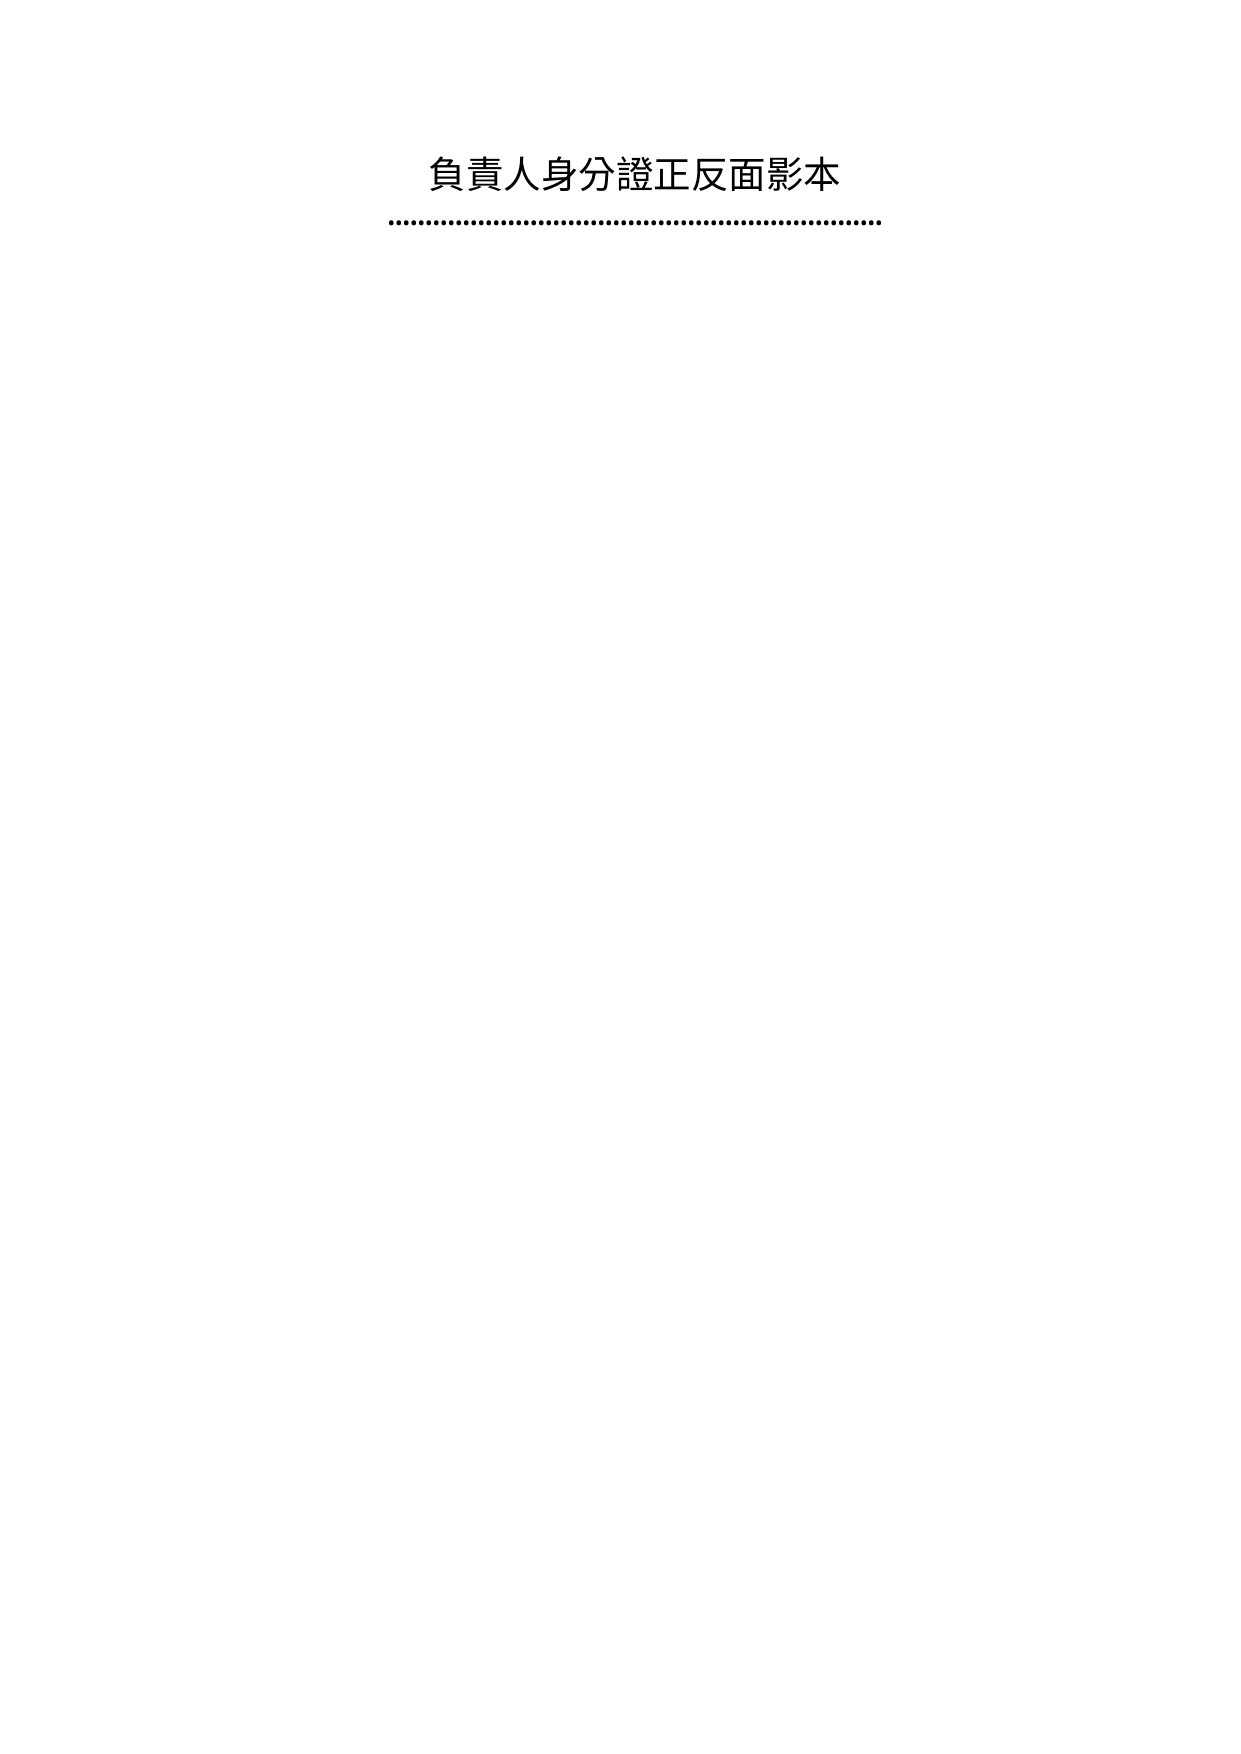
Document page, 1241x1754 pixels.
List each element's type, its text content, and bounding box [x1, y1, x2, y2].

text ………………………………………………………… [187, 196, 1053, 233]
text 負責人身分證正反面影本 [187, 158, 1053, 196]
